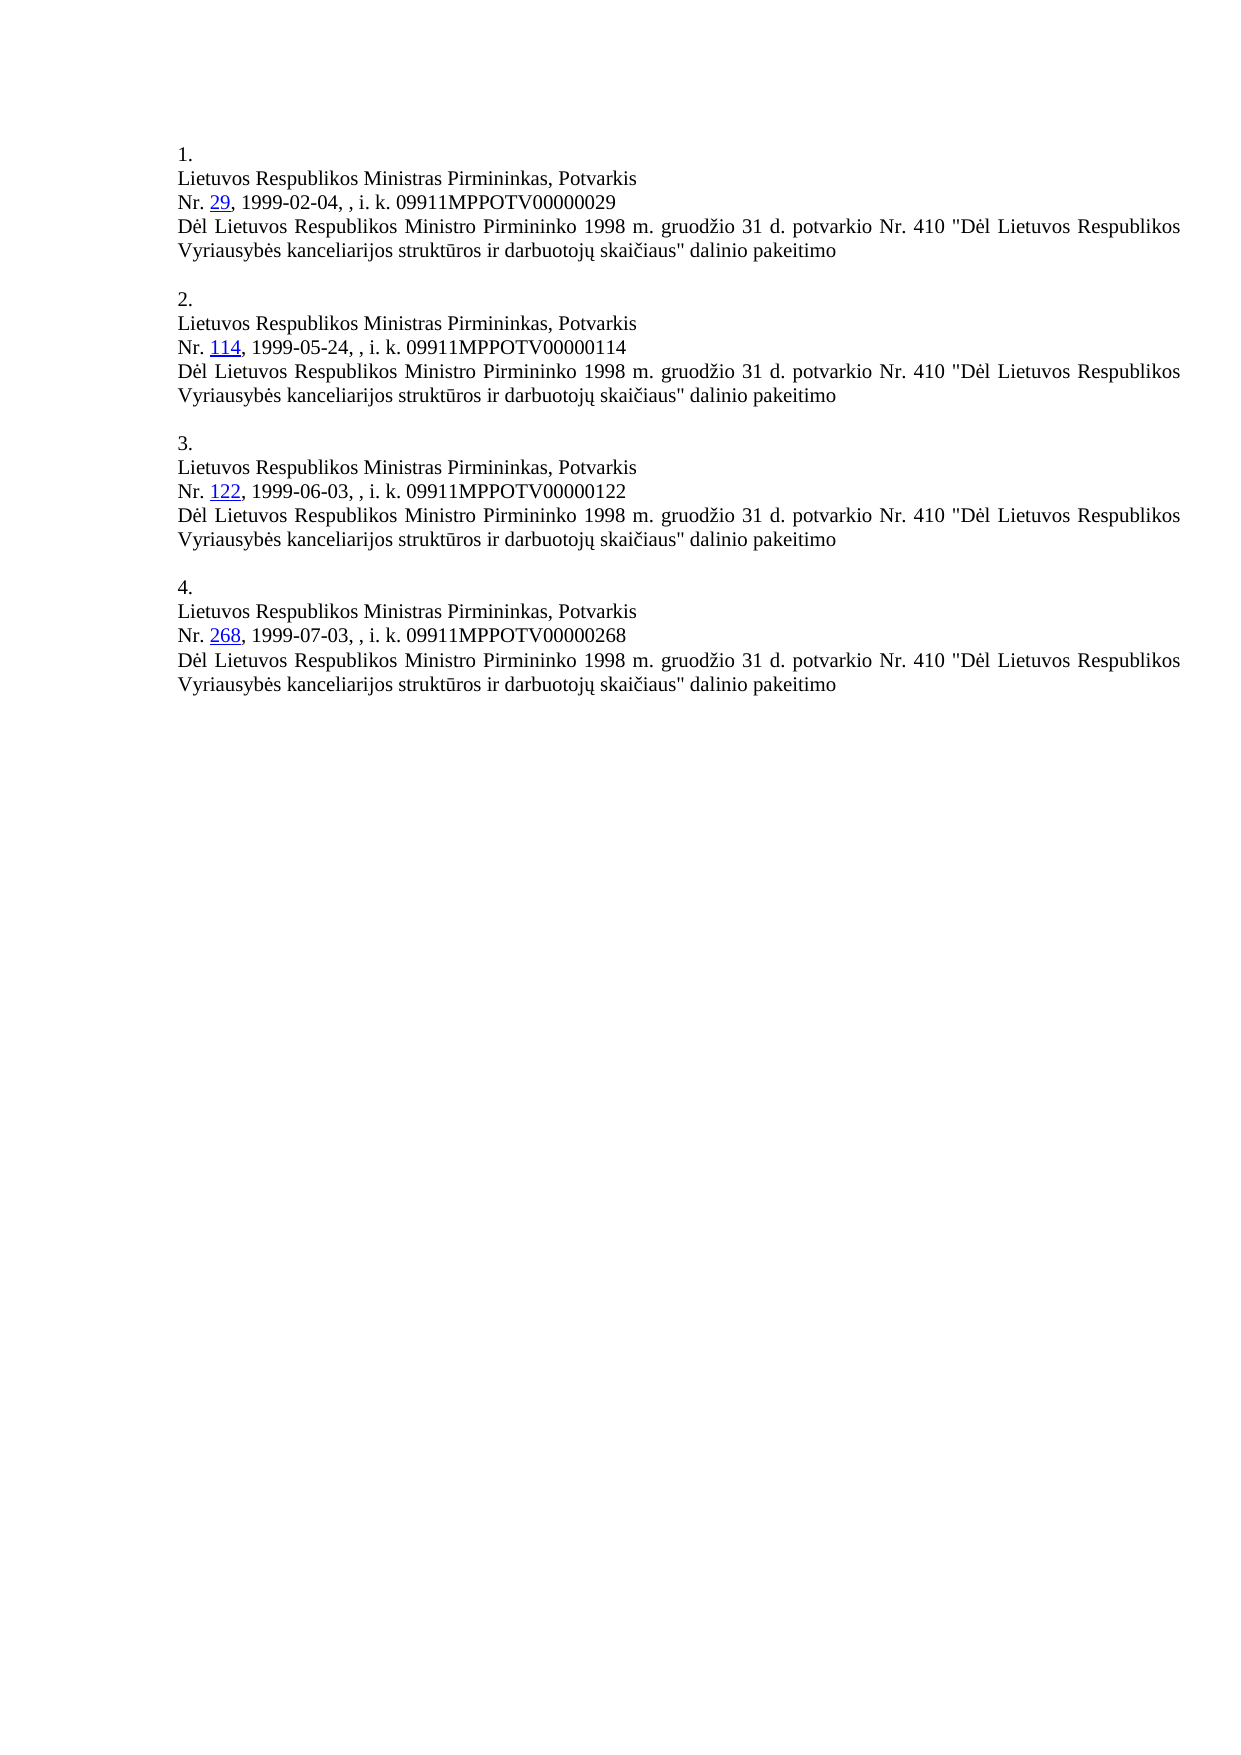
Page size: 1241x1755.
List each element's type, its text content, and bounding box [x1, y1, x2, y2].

text 2. [177, 287, 1181, 311]
text Nr. 122, 1999-06-03, , i. k. 09911MPPOTV00000122 [177, 479, 1181, 503]
text Dėl Lietuvos Respublikos Ministro Pirmininko 1998 m. gruodžio 31 d. potvarkio Nr. 410 "Dėl Lietuvos Respublikos Vyriausybės kanceliarijos struktūros ir darbuotojų skaičiaus" dalinio pakeitimo [177, 214, 1181, 262]
text Lietuvos Respublikos Ministras Pirmininkas, Potvarkis [177, 166, 1181, 190]
text Dėl Lietuvos Respublikos Ministro Pirmininko 1998 m. gruodžio 31 d. potvarkio Nr. 410 "Dėl Lietuvos Respublikos Vyriausybės kanceliarijos struktūros ir darbuotojų skaičiaus" dalinio pakeitimo [177, 647, 1181, 696]
text Dėl Lietuvos Respublikos Ministro Pirmininko 1998 m. gruodžio 31 d. potvarkio Nr. 410 "Dėl Lietuvos Respublikos Vyriausybės kanceliarijos struktūros ir darbuotojų skaičiaus" dalinio pakeitimo [177, 503, 1181, 551]
text Lietuvos Respublikos Ministras Pirmininkas, Potvarkis [177, 455, 1181, 479]
text Nr. 268, 1999-07-03, , i. k. 09911MPPOTV00000268 [177, 623, 1181, 647]
text 3. [177, 431, 1181, 455]
text 4. [177, 575, 1181, 599]
text Lietuvos Respublikos Ministras Pirmininkas, Potvarkis [177, 311, 1181, 335]
text Nr. 114, 1999-05-24, , i. k. 09911MPPOTV00000114 [177, 335, 1181, 359]
text 1. [177, 142, 1181, 166]
text Nr. 29, 1999-02-04, , i. k. 09911MPPOTV00000029 [177, 190, 1181, 214]
text Lietuvos Respublikos Ministras Pirmininkas, Potvarkis [177, 599, 1181, 623]
text Dėl Lietuvos Respublikos Ministro Pirmininko 1998 m. gruodžio 31 d. potvarkio Nr. 410 "Dėl Lietuvos Respublikos Vyriausybės kanceliarijos struktūros ir darbuotojų skaičiaus" dalinio pakeitimo [177, 359, 1181, 407]
